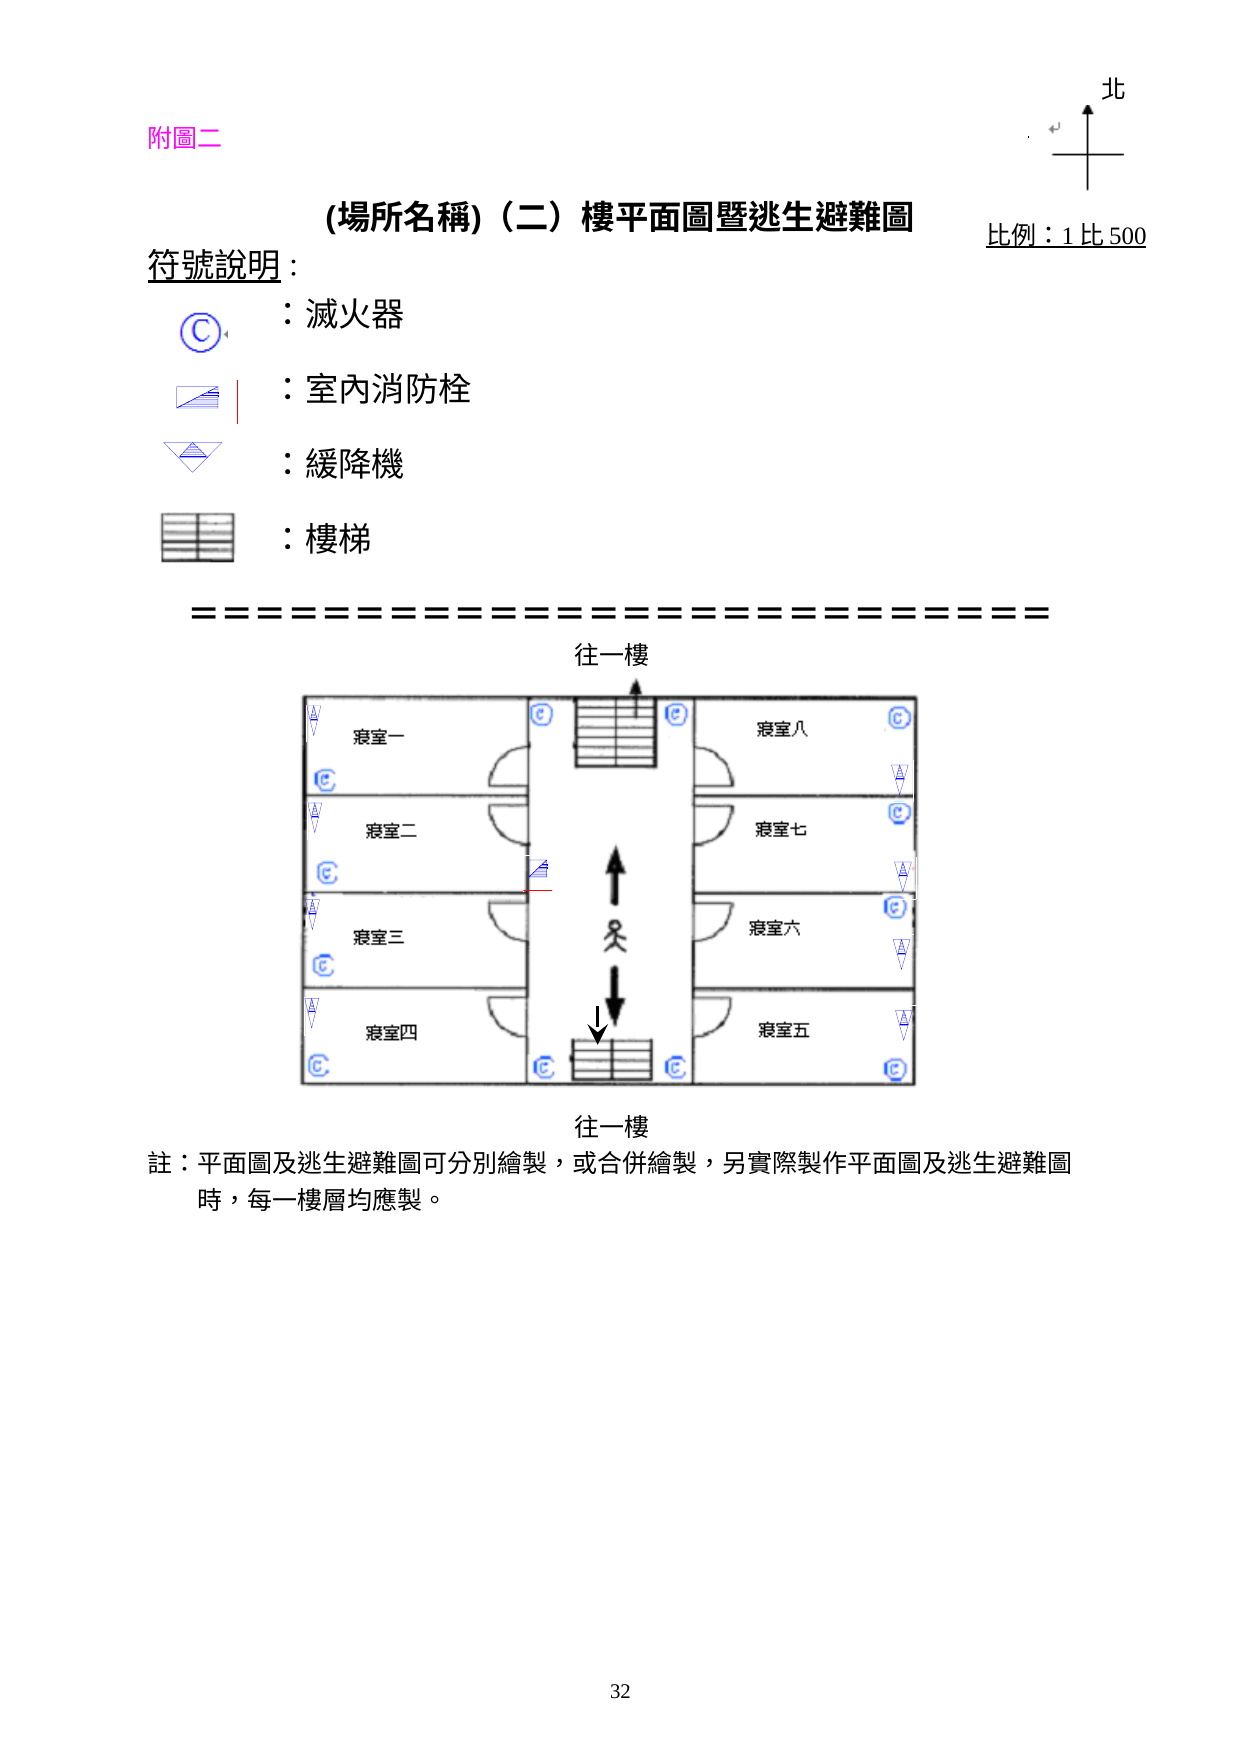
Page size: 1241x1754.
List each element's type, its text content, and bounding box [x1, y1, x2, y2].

table_cell [136, 362, 260, 437]
text 註：平面圖及逃生避難圖可分別繪製，或合併繪製，另實際製作平面圖及逃生避難圖時，每一樓層均應製。 [148, 1144, 1092, 1216]
picture [1046, 105, 1125, 200]
table_cell [136, 437, 260, 512]
table_cell [136, 512, 260, 587]
table_header [136, 287, 260, 362]
text 符號說明： [148, 239, 1092, 287]
table_header 往一樓 往一樓 [136, 636, 1087, 1144]
table_cell ：樓梯 [260, 512, 1087, 587]
table_cell ：室內消防栓 [260, 362, 1087, 437]
table_cell ：緩降機 [260, 437, 1087, 512]
text 比例：1比500 [969, 215, 1164, 251]
text 附圖二 [148, 62, 1141, 193]
text 北 [1044, 69, 1126, 106]
text (場所名稱)（二）樓平面圖暨逃生避難圖 [148, 191, 1179, 277]
picture [168, 307, 228, 356]
table_header ：滅火器 [260, 287, 1087, 362]
text ＝＝＝＝＝＝＝＝＝＝＝＝＝＝＝＝＝＝＝＝＝＝＝＝＝＝ [148, 587, 1092, 636]
